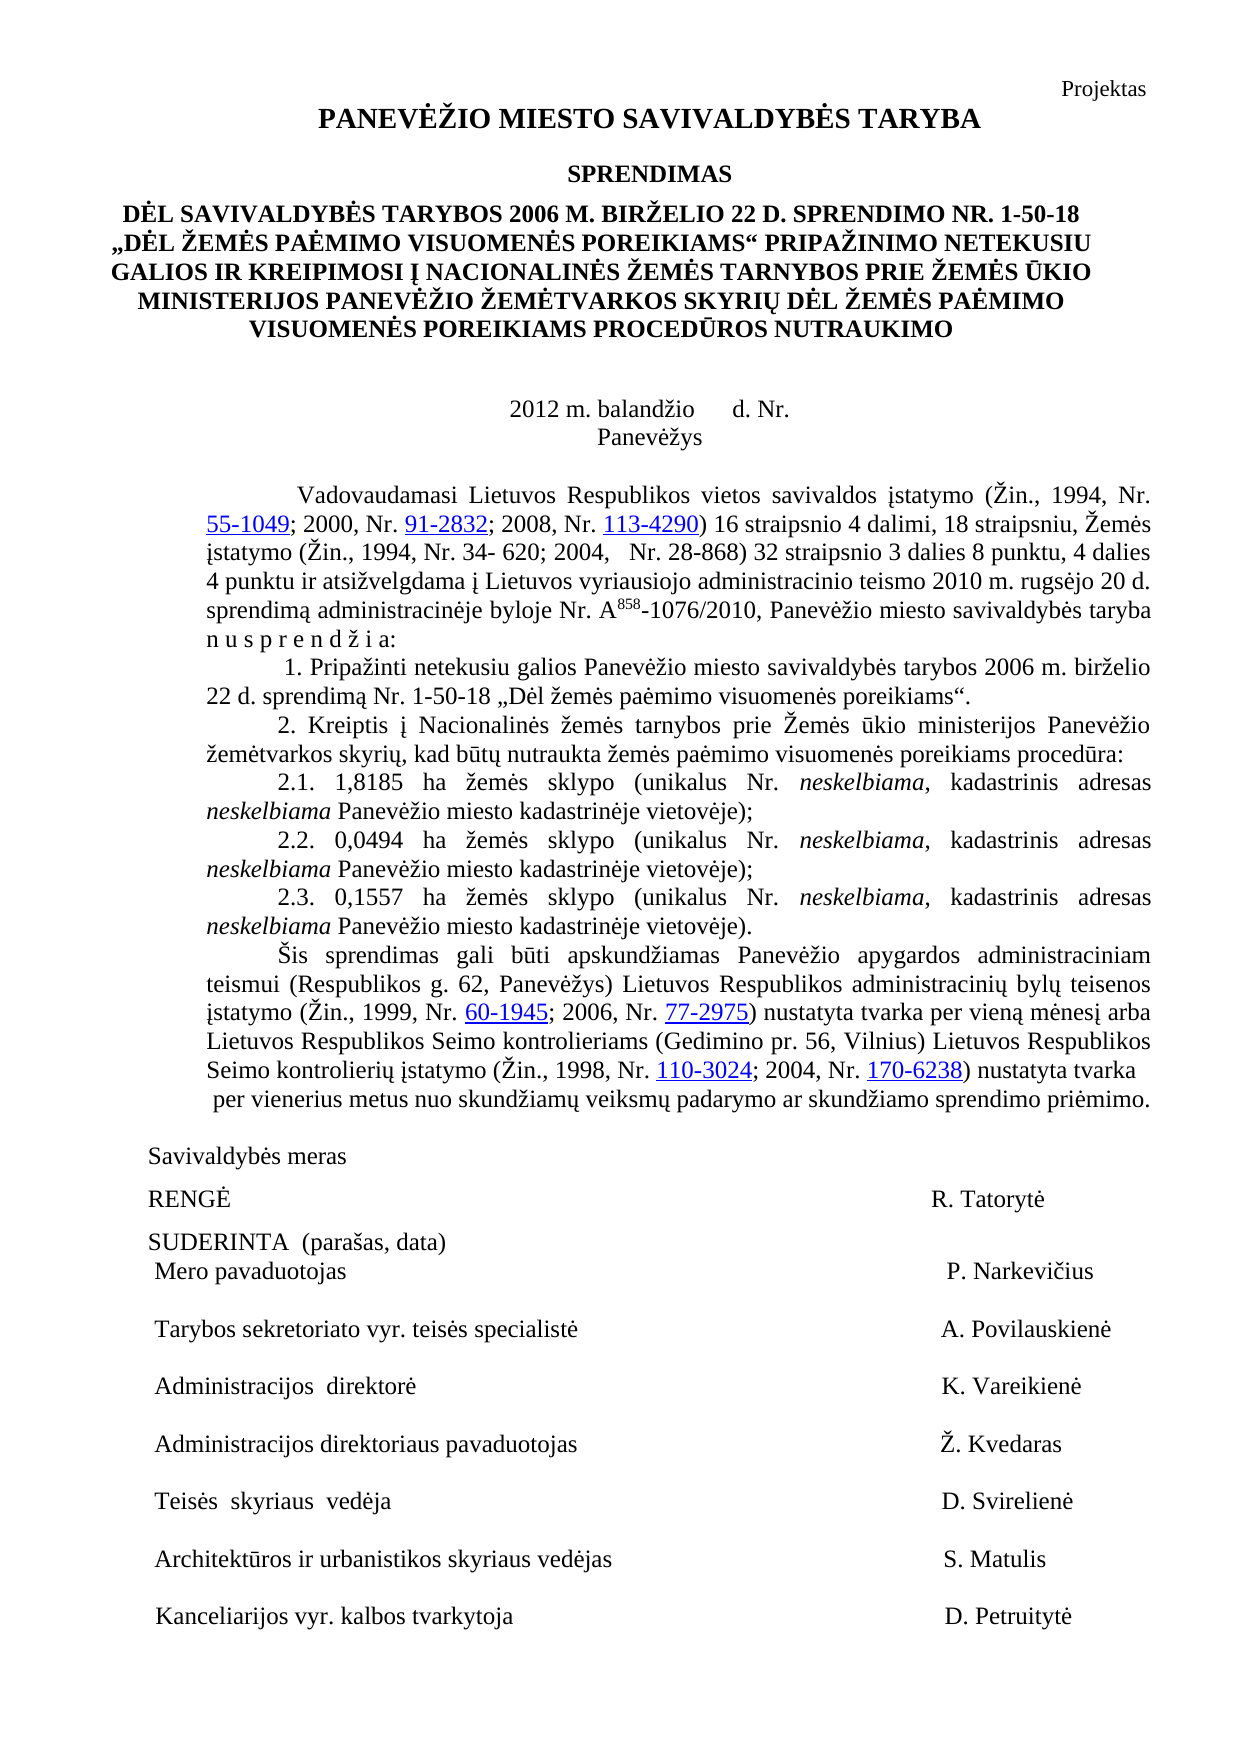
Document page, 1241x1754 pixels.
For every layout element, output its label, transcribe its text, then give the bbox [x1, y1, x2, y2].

text Panevėžys [148, 422, 1152, 451]
text per vienerius metus nuo skundžiamų veiksmų padarymo ar skundžiamo sprendimo priėmimo. [206, 1084, 1152, 1112]
text Projektas [148, 75, 1152, 101]
text 1. Pripažinti netekusiu galios Panevėžio miesto savivaldybės tarybos 2006 m. birželio 22 d. sprendimą Nr. 1-50-18 „Dėl žemės paėmimo visuomenės poreikiams“. [206, 652, 1152, 710]
text Vadovaudamasi Lietuvos Respublikos vietos savivaldos įstatymo (Žin., 1994, Nr. 55-1049; 2000, Nr. 91-2832; 2008, Nr. 113-4290) 16 straipsnio 4 dalimi, 18 straipsniu, Žemės įstatymo (Žin., 1994, Nr. 34- 620; 2004, Nr. 28-868) 32 straipsnio 3 dalies 8 punktu, 4 dalies 4 punktu ir atsižvelgdama į Lietuvos vyriausiojo administracinio teismo 2010 m. rugsėjo 20 d. sprendimą administracinėje byloje Nr. A858-1076/2010, Panevėžio miesto savivaldybės taryba n u s p r e n d ž i a: [206, 480, 1152, 652]
text PANEVĖŽIO MIESTO SAVIVALDYBĖS TARYBA [148, 101, 1152, 135]
text 2.3. 0,1557 ha žemės sklypo (unikalus Nr. neskelbiama, kadastrinis adresas neskelbiama Panevėžio miesto kadastrinėje vietovėje). [206, 882, 1152, 940]
text Tarybos sekretoriato vyr. teisės specialistė A. Povilauskienė [148, 1314, 1152, 1342]
text Administracijos direktoriaus pavaduotojas Ž. Kvedaras [148, 1429, 1152, 1457]
text Mero pavaduotojas P. Narkevičius [148, 1256, 1152, 1285]
text SUDERINTA (parašas, data) [148, 1227, 1152, 1256]
text Architektūros ir urbanistikos skyriaus vedėjas S. Matulis [148, 1544, 1152, 1572]
text Teisės skyriaus vedėja D. Svirelienė [148, 1486, 1152, 1515]
text 2012 m. balandžio d. Nr. [148, 394, 1152, 422]
text Savivaldybės meras [148, 1141, 1152, 1170]
text Šis sprendimas gali būti apskundžiamas Panevėžio apygardos administraciniam teismui (Respublikos g. 62, Panevėžys) Lietuvos Respublikos administracinių bylų teisenos įstatymo (Žin., 1999, Nr. 60-1945; 2006, Nr. 77-2975) nustatyta tvarka per vieną mėnesį arba Lietuvos Respublikos Seimo kontrolieriams (Gedimino pr. 56, Vilnius) Lietuvos Respublikos Seimo kontrolierių įstatymo (Žin., 1998, Nr. 110-3024; 2004, Nr. 170-6238) nustatyta tvarka [206, 940, 1152, 1084]
text SPRENDIMAS [148, 159, 1152, 188]
text Administracijos direktorė K. Vareikienė [148, 1371, 1152, 1400]
text 2.2. 0,0494 ha žemės sklypo (unikalus Nr. neskelbiama, kadastrinis adresas neskelbiama Panevėžio miesto kadastrinėje vietovėje); [206, 825, 1152, 882]
text 2.1. 1,8185 ha žemės sklypo (unikalus Nr. neskelbiama, kadastrinis adresas neskelbiama Panevėžio miesto kadastrinėje vietovėje); [206, 767, 1152, 825]
text RENGĖ R. Tatorytė [148, 1184, 1152, 1213]
text Kanceliarijos vyr. kalbos tvarkytoja D. Petruitytė [148, 1601, 1152, 1630]
text 2. Kreiptis į Nacionalinės žemės tarnybos prie Žemės ūkio ministerijos Panevėžio žemėtvarkos skyrių, kad būtų nutraukta žemės paėmimo visuomenės poreikiams procedūra: [206, 710, 1152, 767]
